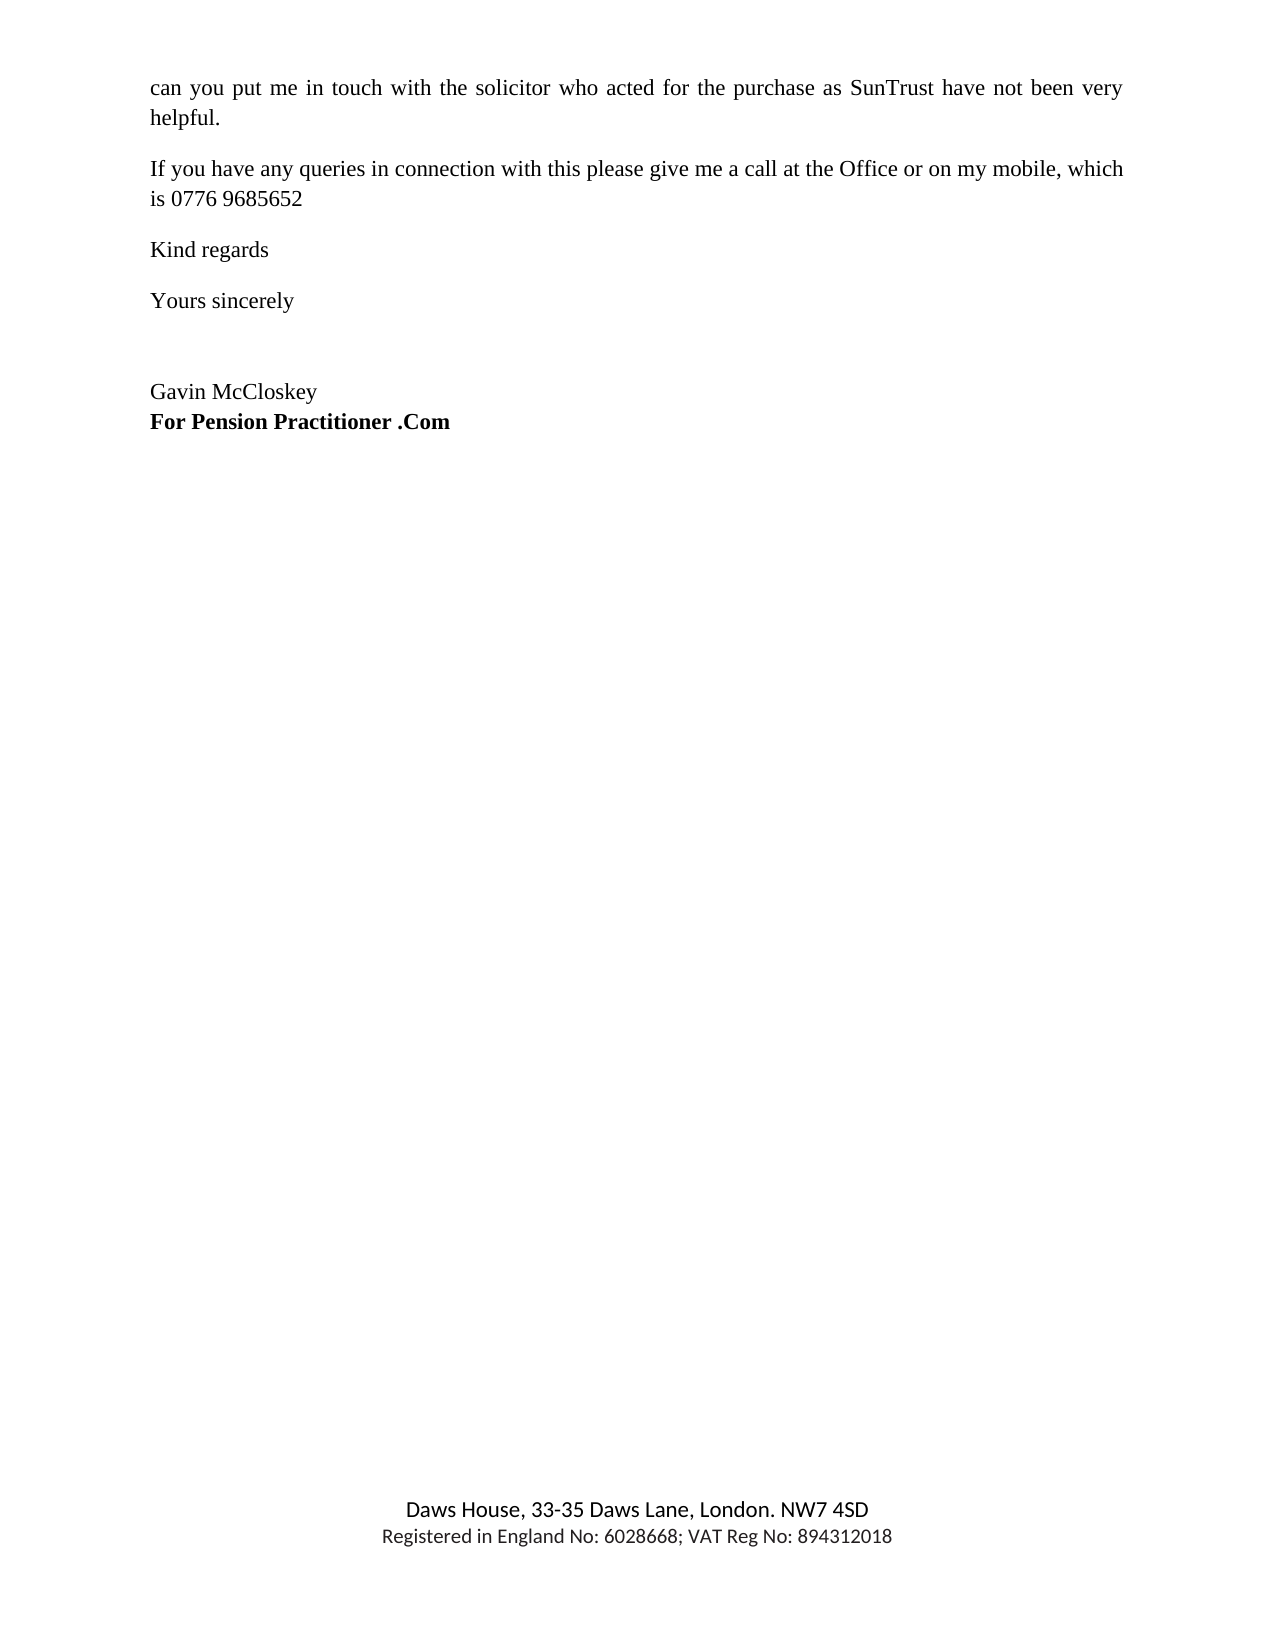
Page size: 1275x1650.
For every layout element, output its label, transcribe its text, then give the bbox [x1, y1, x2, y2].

text Kind regards [150, 236, 1125, 263]
text can you put me in touch with the solicitor who acted for the purchase as SunTrust have not been very helpful. [150, 74, 1125, 130]
text If you have any queries in connection with this please give me a call at the Office or on my mobile, which is 0776 9685652 [150, 155, 1125, 212]
text Yours sincerely [150, 287, 1125, 344]
text Gavin McCloskey For Pension Practitioner .Com [150, 348, 1125, 434]
